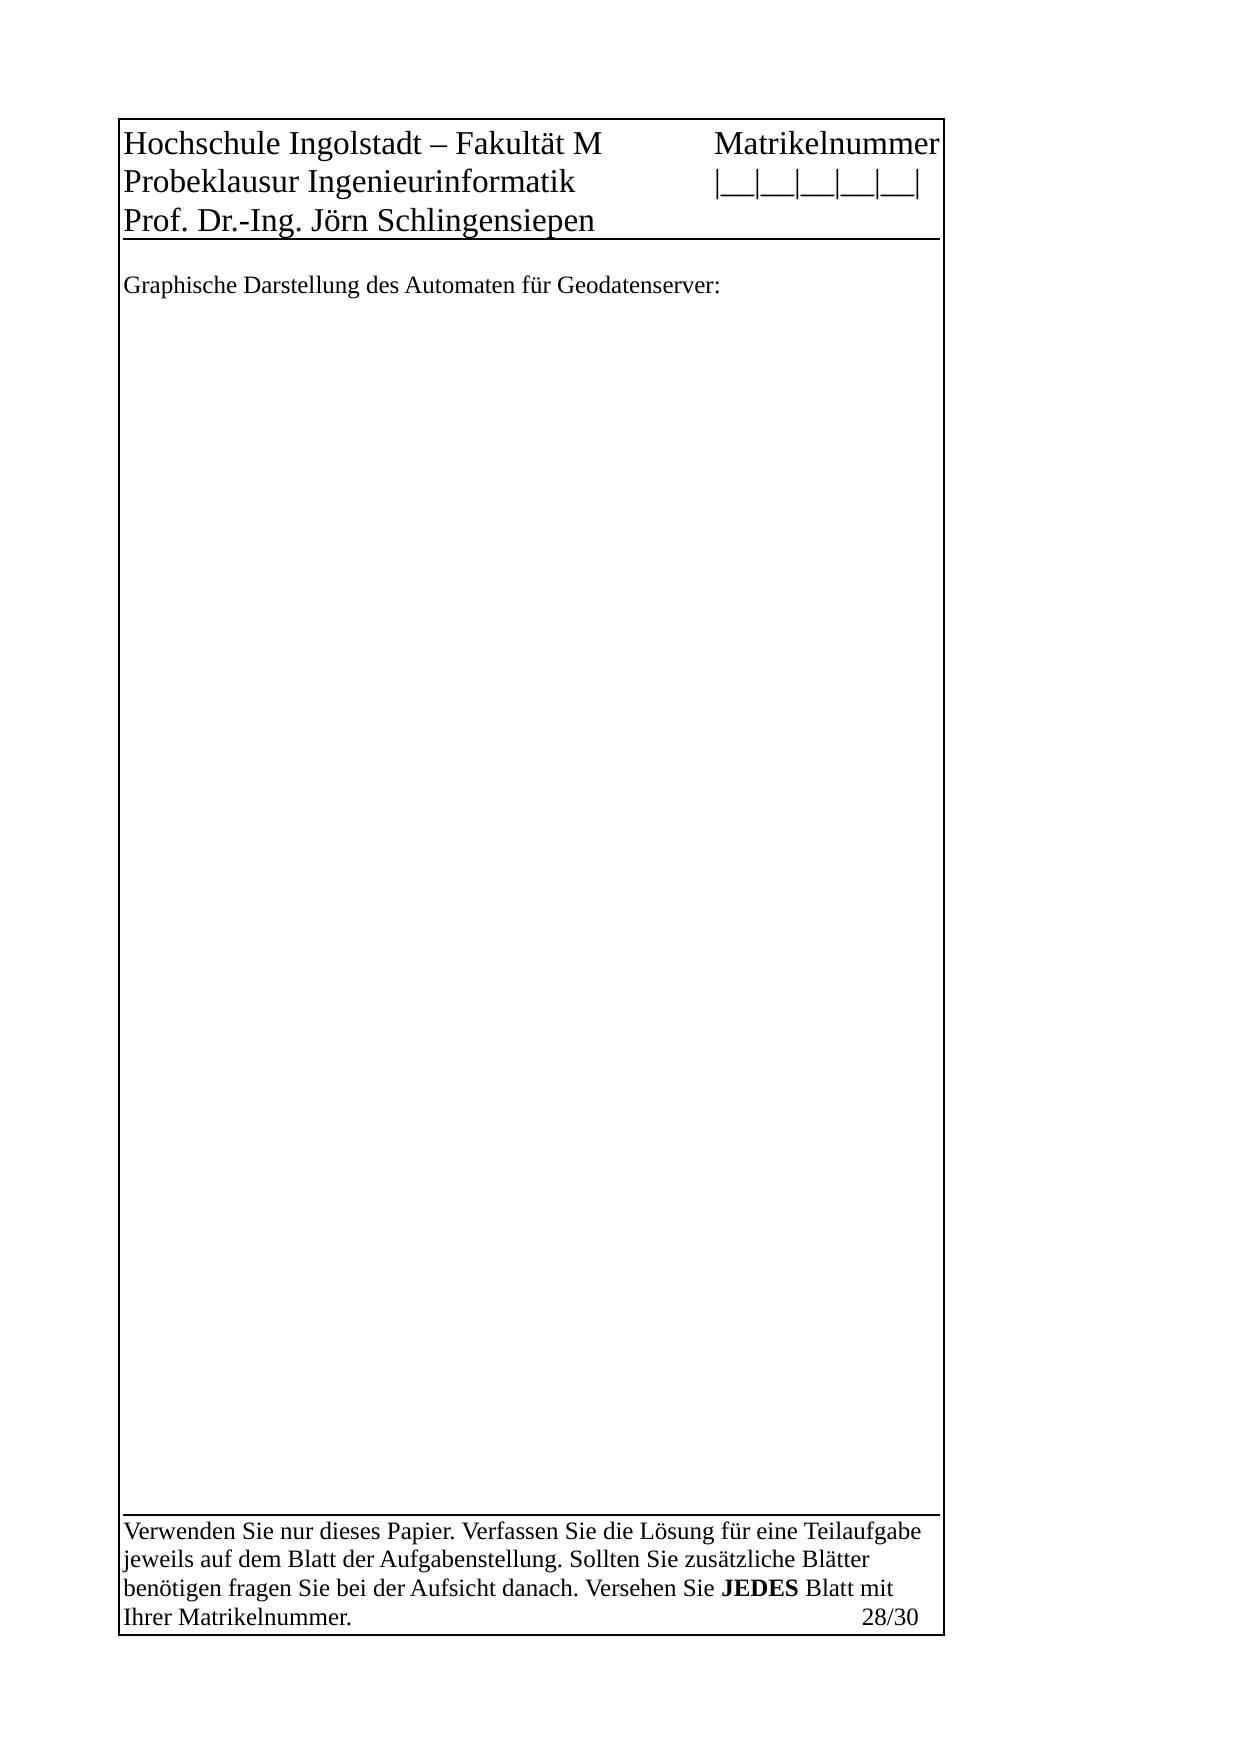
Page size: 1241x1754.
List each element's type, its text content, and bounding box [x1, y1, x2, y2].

text Graphische Darstellung des Automaten für Geodatenserver: [123, 270, 940, 298]
